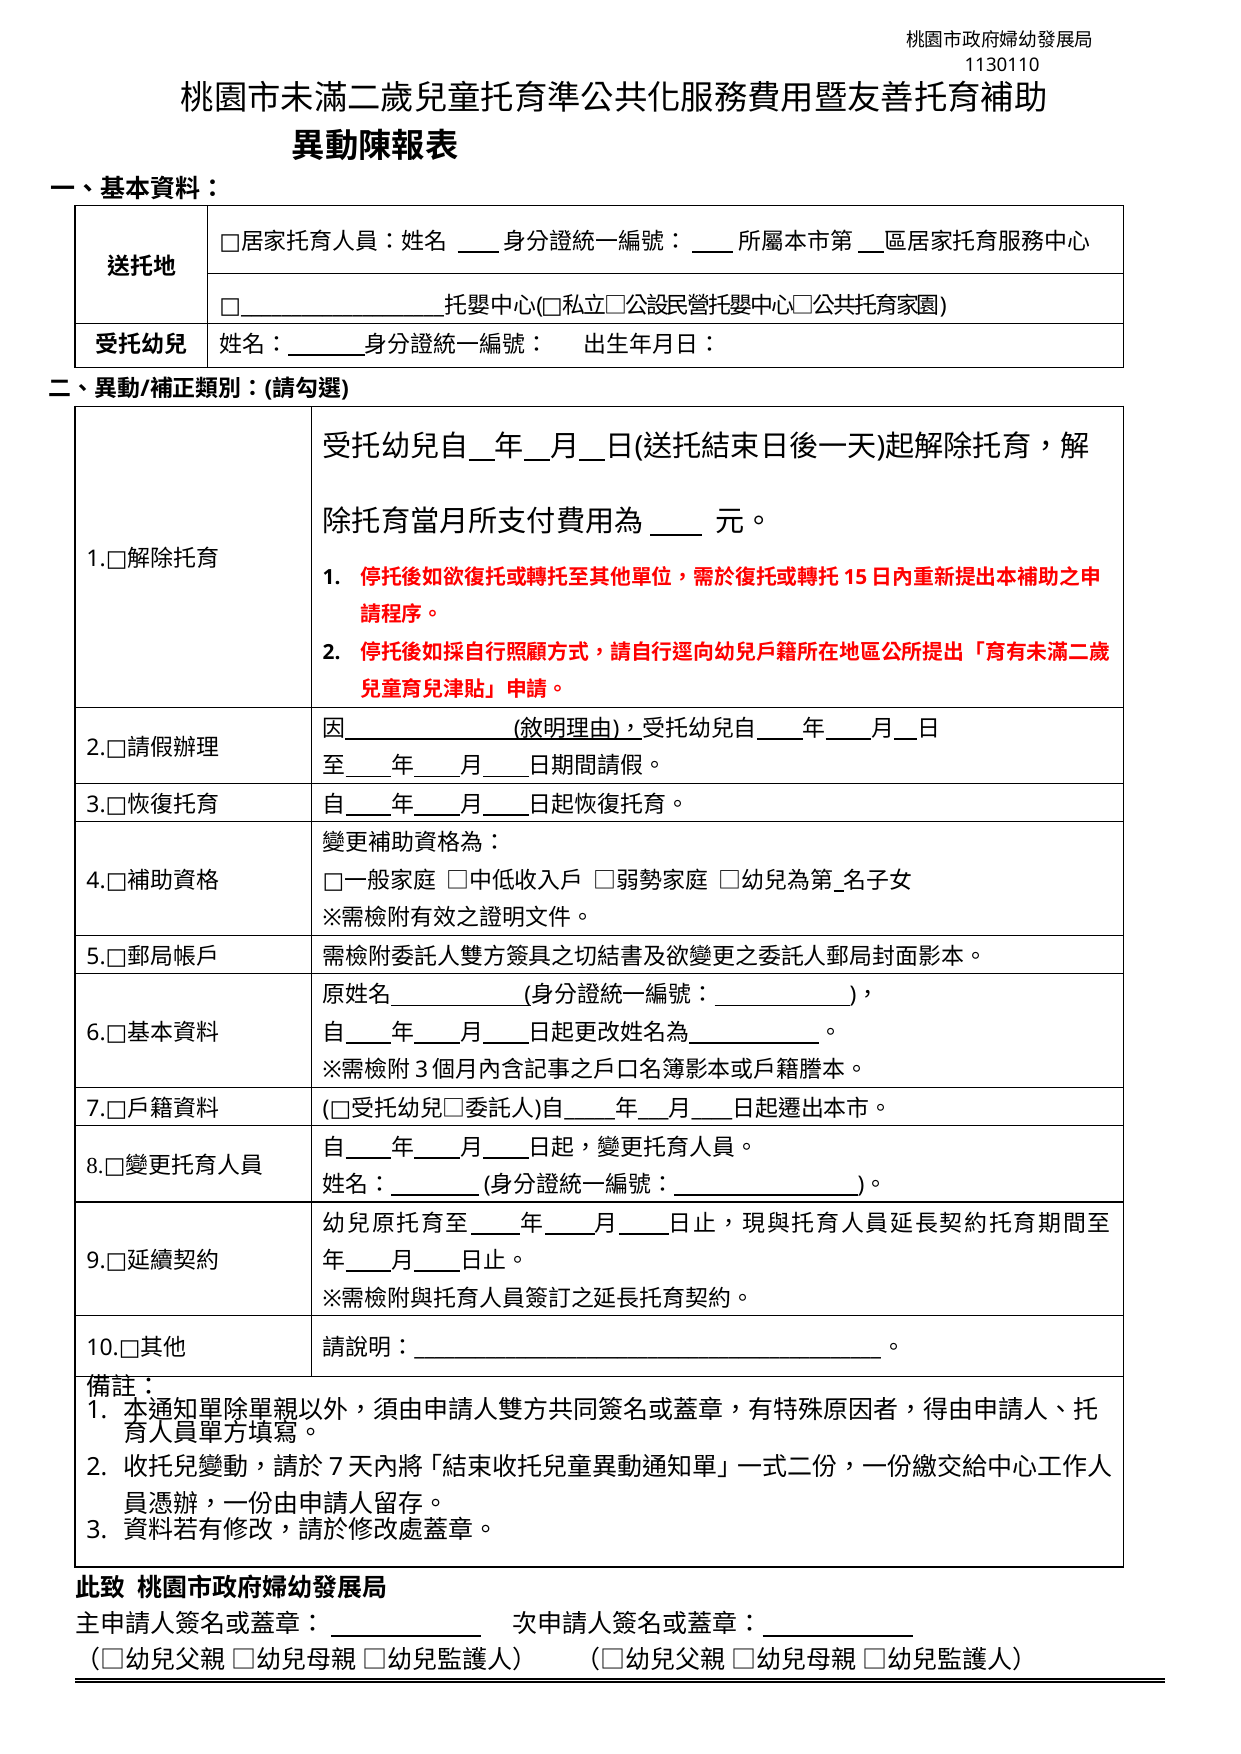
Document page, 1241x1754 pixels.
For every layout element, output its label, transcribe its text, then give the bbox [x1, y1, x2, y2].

table_header 受托幼兒自 年 月 日(送托結束日後一天)起解除托育，解除托育當月所支付費用為 元。 停托後如欲復托或轉托至其他單位，需於復托或轉托15日內重新提出本補助之申請程序。 停托後如採自行照顧方式，請自行逕向幼兒戶籍所在地區公所提出「育有未滿二歲兒童育兒津貼」申請。 [312, 407, 1123, 707]
table_cell □____________________托嬰中心(□私立□公設民營托嬰中心□公共托育家園) [208, 274, 1123, 322]
table_cell 8.□變更托育人員 [76, 1126, 311, 1201]
table_cell 姓名： 身分證統一編號： 出生年月日： [208, 324, 1123, 367]
text 桃園市未滿二歲兒童托育準公共化服務費用暨友善托育補助 [1, 71, 1227, 119]
table_header 1.□解除托育 [76, 407, 311, 707]
text 此致 桃園市政府婦幼發展局 [75, 1567, 1165, 1604]
table_cell 幼兒原托育至 年 月 日止，現與托育人員延長契約托育期間至 年 月 日止。 ※需檢附與托育人員簽訂之延長托育契約。 [312, 1203, 1123, 1315]
table_cell 4.□補助資格 [76, 822, 311, 935]
table_cell 需檢附委託人雙方簽具之切結書及欲變更之委託人郵局封面影本。 [312, 936, 1123, 973]
table_cell 備註： 本通知單除單親以外，須由申請人雙方共同簽名或蓋章，有特殊原因者，得由申請人、托育人員單方填寫。 收托兒變動，請於7天內將「結束收托兒童異動通知單」一式二份，一份繳交給中心工作人員憑辦，一份由申請人留存。 資料若有修改，請於修改處蓋章。 [76, 1377, 1123, 1566]
table_cell 3.□恢復托育 [76, 784, 311, 821]
table_header □居家托育人員：姓名 身分證統一編號： 所屬本市第 區居家托育服務中心 [208, 206, 1123, 273]
text 異動陳報表 [75, 119, 1165, 167]
text 桃園市政府婦幼發展局 [857, 26, 1229, 51]
table_cell 7.□戶籍資料 [76, 1088, 311, 1125]
text 二、異動/補正類別：(請勾選) [31, 368, 1165, 406]
table_cell 5.□郵局帳戶 [76, 936, 311, 973]
table_cell 9.□延續契約 [76, 1203, 311, 1315]
text 一、基本資料： [31, 167, 1240, 205]
table_cell 自 年 月 日起，變更托育人員。 姓名： (身分證統一編號： )。 [312, 1126, 1123, 1201]
table_header 送托地 [76, 206, 207, 322]
table_cell 10.□其他 [76, 1316, 311, 1376]
table_cell (□受托幼兒□委託人)自_____年___月____日起遷出本市。 [312, 1088, 1123, 1125]
table_cell 6.□基本資料 [76, 974, 311, 1087]
table_cell 自 年 月 日起恢復托育。 [312, 784, 1123, 821]
table_cell 2.□請假辦理 [76, 708, 311, 783]
table_cell 因 (敘明理由)，受托幼兒自 年 月 日 至 年 月 日期間請假。 [312, 708, 1123, 783]
text 主申請人簽名或蓋章： 次申請人簽名或蓋章： （□幼兒父親 □幼兒母親 □幼兒監護人） （□幼兒父親 □幼兒母親 □幼兒監護人） [75, 1604, 1165, 1678]
table_cell 原姓名 (身分證統一編號： )， 自 年 月 日起更改姓名為 。 ※需檢附3個月內含記事之戶口名簿影本或戶籍謄本。 [312, 974, 1123, 1087]
table_cell 變更補助資格為： □一般家庭 □中低收入戶 □弱勢家庭 □幼兒為第 名子女 ※需檢附有效之證明文件。 [312, 822, 1123, 935]
text 1130110 [857, 51, 1229, 77]
table_cell 受托幼兒 [76, 324, 207, 367]
table_cell 請說明：______________________________________________。 [312, 1316, 1123, 1376]
